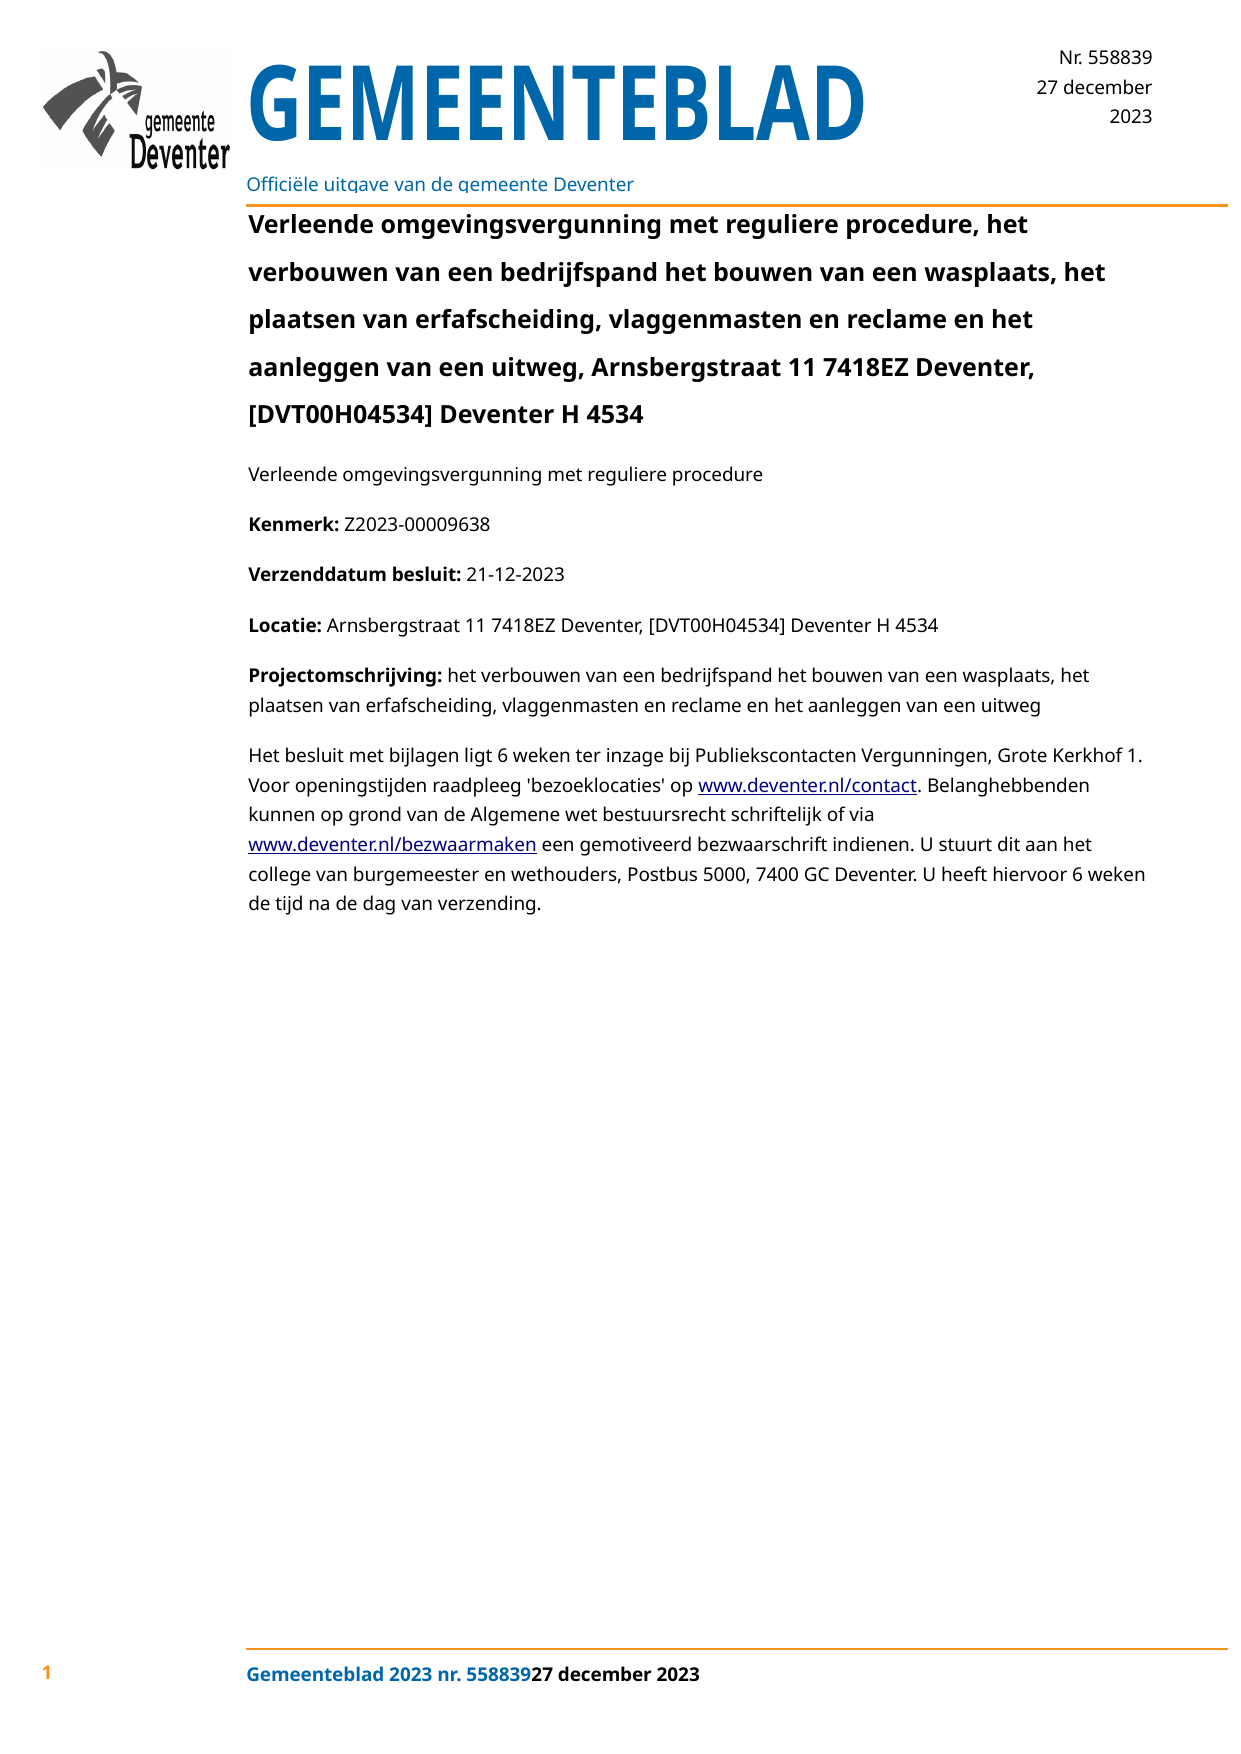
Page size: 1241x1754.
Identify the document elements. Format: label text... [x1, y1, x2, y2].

text Locatie: Arnsbergstraat 11 7418EZ Deventer, [DVT00H04534] Deventer H 4534 [248, 612, 1152, 638]
text Het besluit met bijlagen ligt 6 weken ter inzage bij Publiekscontacten Vergunningen, Grote Kerkhof 1. Voor openingstijden raadpleeg 'bezoeklocaties' op www.deventer.nl/contact. Belanghebbenden kunnen op grond van de Algemene wet bestuursrecht schriftelijk of via www.deventer.nl/bezwaarmaken een gemotiveerd bezwaarschrift indienen. U stuurt dit aan het college van burgemeester en wethouders, Postbus 5000, 7400 GC Deventer. U heeft hiervoor 6 weken de tijd na de dag van verzending. [248, 742, 1152, 916]
picture [41, 47, 231, 172]
text Verleende omgevingsvergunning met reguliere procedure [248, 461, 1152, 486]
text Verzenddatum besluit: 21-12-2023 [248, 562, 1152, 587]
text Kenmerk: Z2023-00009638 [248, 511, 1152, 537]
text Verleende omgevingsvergunning met reguliere procedure, het verbouwen van een bedrijfspand het bouwen van een wasplaats, het plaatsen van erfafscheiding, vlaggenmasten en reclame en het aanleggen van een uitweg, Arnsbergstraat 11 7418EZ Deventer, [DVT00H04534] Deventer H 4534 [248, 207, 1152, 431]
text Projectomschrijving: het verbouwen van een bedrijfspand het bouwen van een wasplaats, het plaatsen van erfafscheiding, vlaggenmasten en reclame en het aanleggen van een uitweg [248, 662, 1152, 718]
